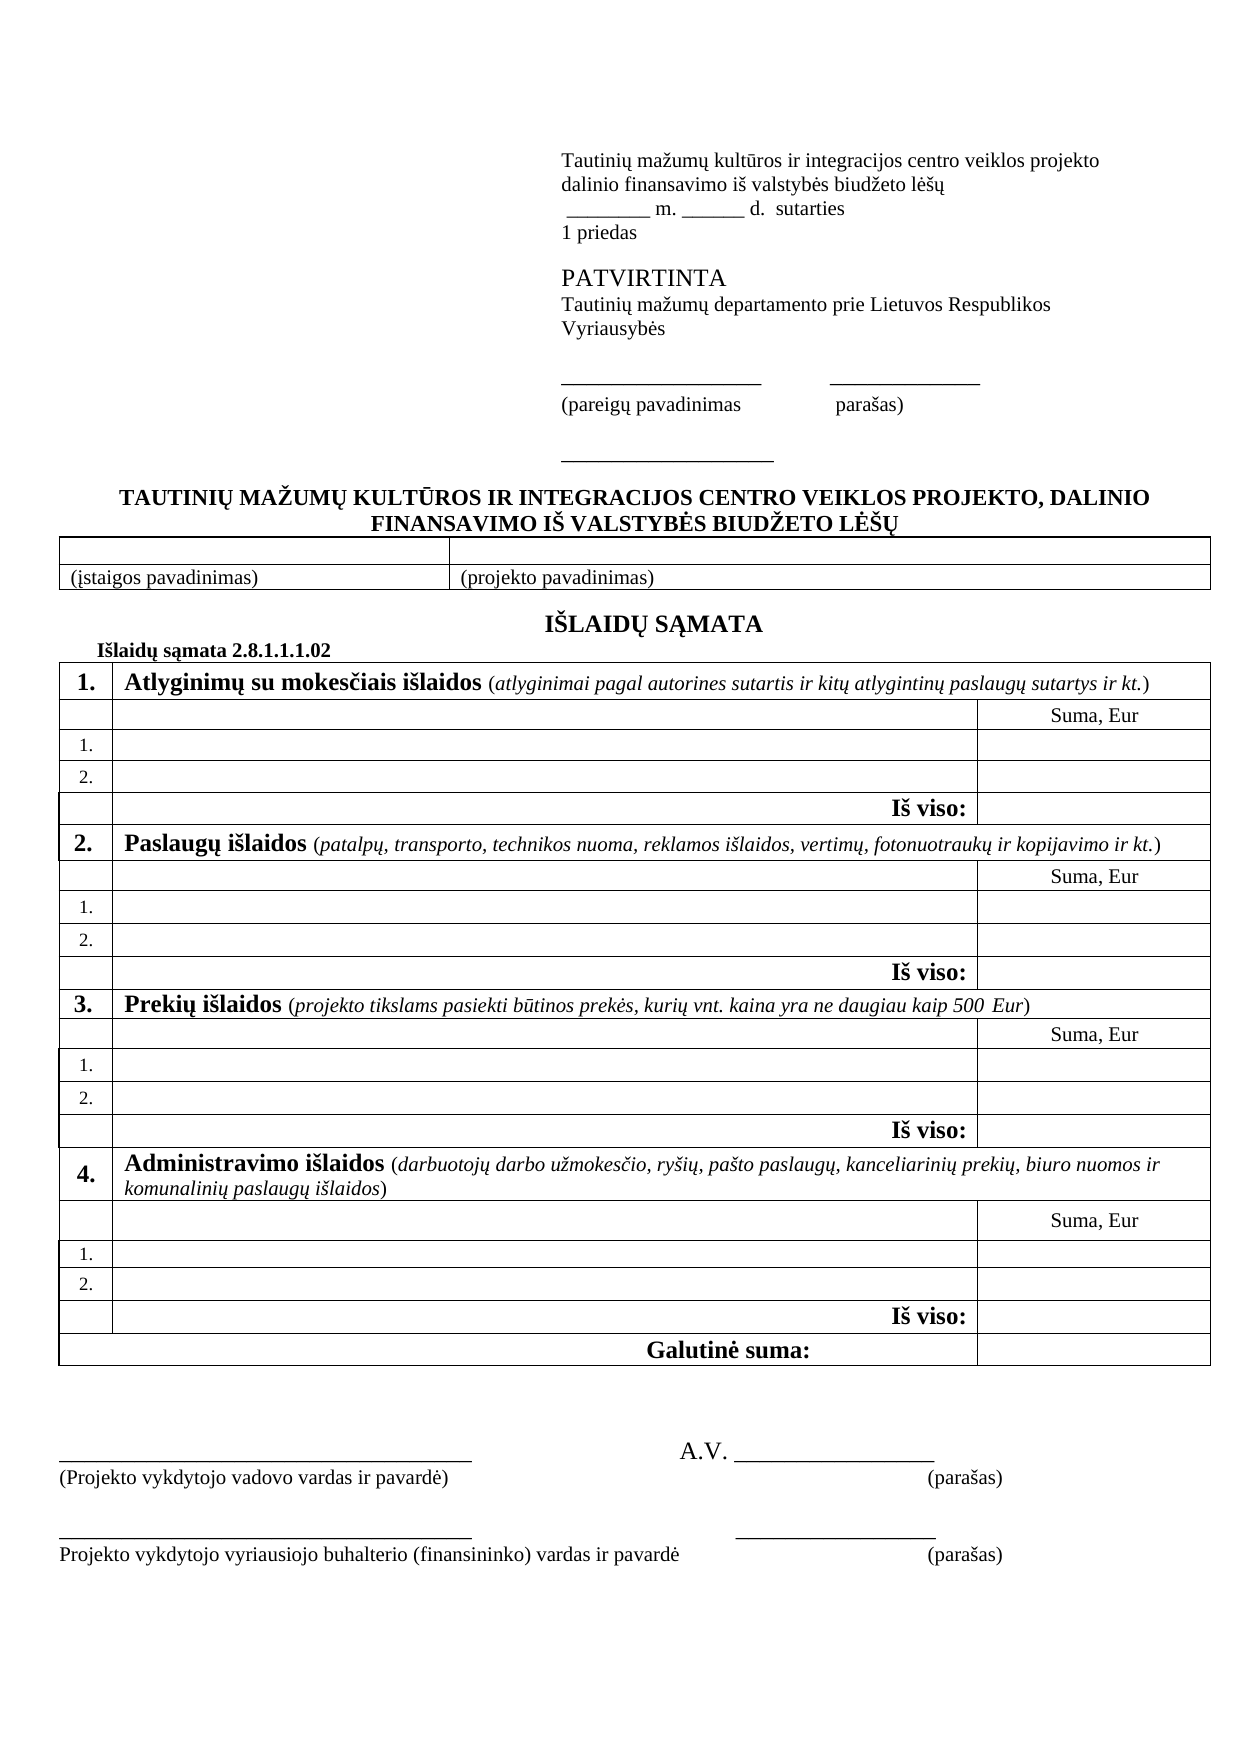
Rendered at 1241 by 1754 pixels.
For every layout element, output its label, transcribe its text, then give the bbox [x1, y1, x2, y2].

table_cell [60, 861, 112, 890]
text PATVIRTINTA [561, 263, 1211, 292]
table_cell [60, 1301, 112, 1332]
table_cell [113, 861, 977, 890]
table_cell [113, 1019, 977, 1048]
table_cell [978, 1241, 1210, 1267]
table_cell [978, 1301, 1210, 1332]
table_cell 1. [60, 730, 112, 760]
table_cell [978, 793, 1210, 824]
table_cell [113, 1268, 977, 1300]
table_cell 2. [60, 924, 112, 956]
table_cell [113, 891, 977, 923]
table_header Atlyginimų su mokesčiais išlaidos (atlyginimai pagal autorines sutartis ir kitų atlygintinų paslaugų sutartys ir kt.) [113, 663, 1210, 699]
table_cell [113, 1241, 977, 1267]
text Tautinių mažumų departamento prie Lietuvos Respublikos [561, 292, 1211, 316]
text (pareigų pavadinimas parašas) [561, 388, 1211, 417]
table_cell (projekto pavadinimas) [450, 565, 1210, 589]
table_cell [978, 1115, 1210, 1147]
table_cell (įstaigos pavadinimas) [60, 565, 449, 589]
table_cell [60, 957, 112, 988]
table_cell Iš viso: [113, 1301, 977, 1332]
text ________________ ____________ [561, 359, 1211, 388]
table_cell Suma, Eur [978, 1019, 1210, 1048]
text TAUTINIŲ MAŽUMŲ KULTŪROS IR INTEGRACIJOS CENTRO VEIKLOS PROJEKTO, DALINIO FINANSAVIMO IŠ VALSTYBĖS BIUDŽETO LĖŠŲ [59, 484, 1211, 536]
table_cell 1. [60, 1241, 112, 1267]
table_cell Iš viso: [113, 957, 977, 988]
table_cell [113, 1201, 977, 1239]
table_cell 4. [60, 1148, 112, 1200]
text Išlaidų sąmata 2.8.1.1.1.02 [97, 638, 1211, 662]
table_cell Prekių išlaidos (projekto tikslams pasiekti būtinos prekės, kurių vnt. kaina yra ne daugiau kaip 500 Eur) [113, 990, 1210, 1018]
table_cell 1. [60, 1049, 112, 1081]
table_cell [113, 1082, 977, 1114]
table_cell [60, 1019, 112, 1048]
text ________ m. ______ d. sutarties [561, 196, 1211, 220]
table_cell Galutinė suma: [60, 1334, 977, 1365]
table_cell Suma, Eur [978, 1201, 1210, 1239]
text _________________ [561, 436, 1211, 464]
table_cell [60, 1115, 112, 1147]
table_cell 1. [60, 891, 112, 923]
table_cell [113, 924, 977, 956]
table_header 1. [60, 663, 112, 699]
table_cell [978, 924, 1210, 956]
table_cell [113, 730, 977, 760]
table_cell [978, 1268, 1210, 1300]
table_cell 2. [60, 1082, 112, 1114]
table_cell Paslaugų išlaidos (patalpų, transporto, technikos nuoma, reklamos išlaidos, vertimų, fotonuotraukų ir kopijavimo ir kt.) [113, 825, 1210, 860]
text _________________________________ ________________ [59, 1513, 1211, 1541]
text 1 priedas [561, 220, 1211, 244]
table_cell [113, 761, 977, 792]
table_cell [113, 1049, 977, 1081]
table_cell Suma, Eur [978, 700, 1210, 729]
text (Projekto vykdytojo vadovo vardas ir pavardė) (parašas) [59, 1464, 1211, 1489]
table_cell 2. [60, 825, 112, 860]
table_cell 2. [60, 1268, 112, 1300]
table_cell [60, 793, 112, 824]
table_cell [60, 700, 112, 729]
text Tautinių mažumų kultūros ir integracijos centro veiklos projekto [561, 148, 1211, 172]
table_cell 3. [60, 990, 112, 1018]
table_header [450, 538, 1210, 564]
table_cell Iš viso: [113, 793, 977, 824]
table_header [60, 538, 449, 564]
table_cell Administravimo išlaidos (darbuotojų darbo užmokesčio, ryšių, pašto paslaugų, kanceliarinių prekių, biuro nuomos ir komunalinių paslaugų išlaidos) [113, 1148, 1210, 1200]
table_cell [978, 1334, 1210, 1365]
text IŠLAIDŲ SĄMATA [97, 609, 1211, 638]
table_cell [978, 1049, 1210, 1081]
table_cell [60, 1201, 112, 1239]
table_cell 2. [60, 761, 112, 792]
table_cell [978, 957, 1210, 988]
text Vyriausybės [561, 316, 1211, 340]
table_cell Iš viso: [113, 1115, 977, 1147]
text _________________________________ A.V. ________________ [59, 1436, 1211, 1464]
table_cell Suma, Eur [978, 861, 1210, 890]
table_cell [113, 700, 977, 729]
table_cell [978, 891, 1210, 923]
table_cell [978, 730, 1210, 760]
text Projekto vykdytojo vyriausiojo buhalterio (finansininko) vardas ir pavardė (parašas) [59, 1541, 1211, 1566]
text dalinio finansavimo iš valstybės biudžeto lėšų [561, 172, 1211, 196]
table_cell [978, 761, 1210, 792]
table_cell [978, 1082, 1210, 1114]
